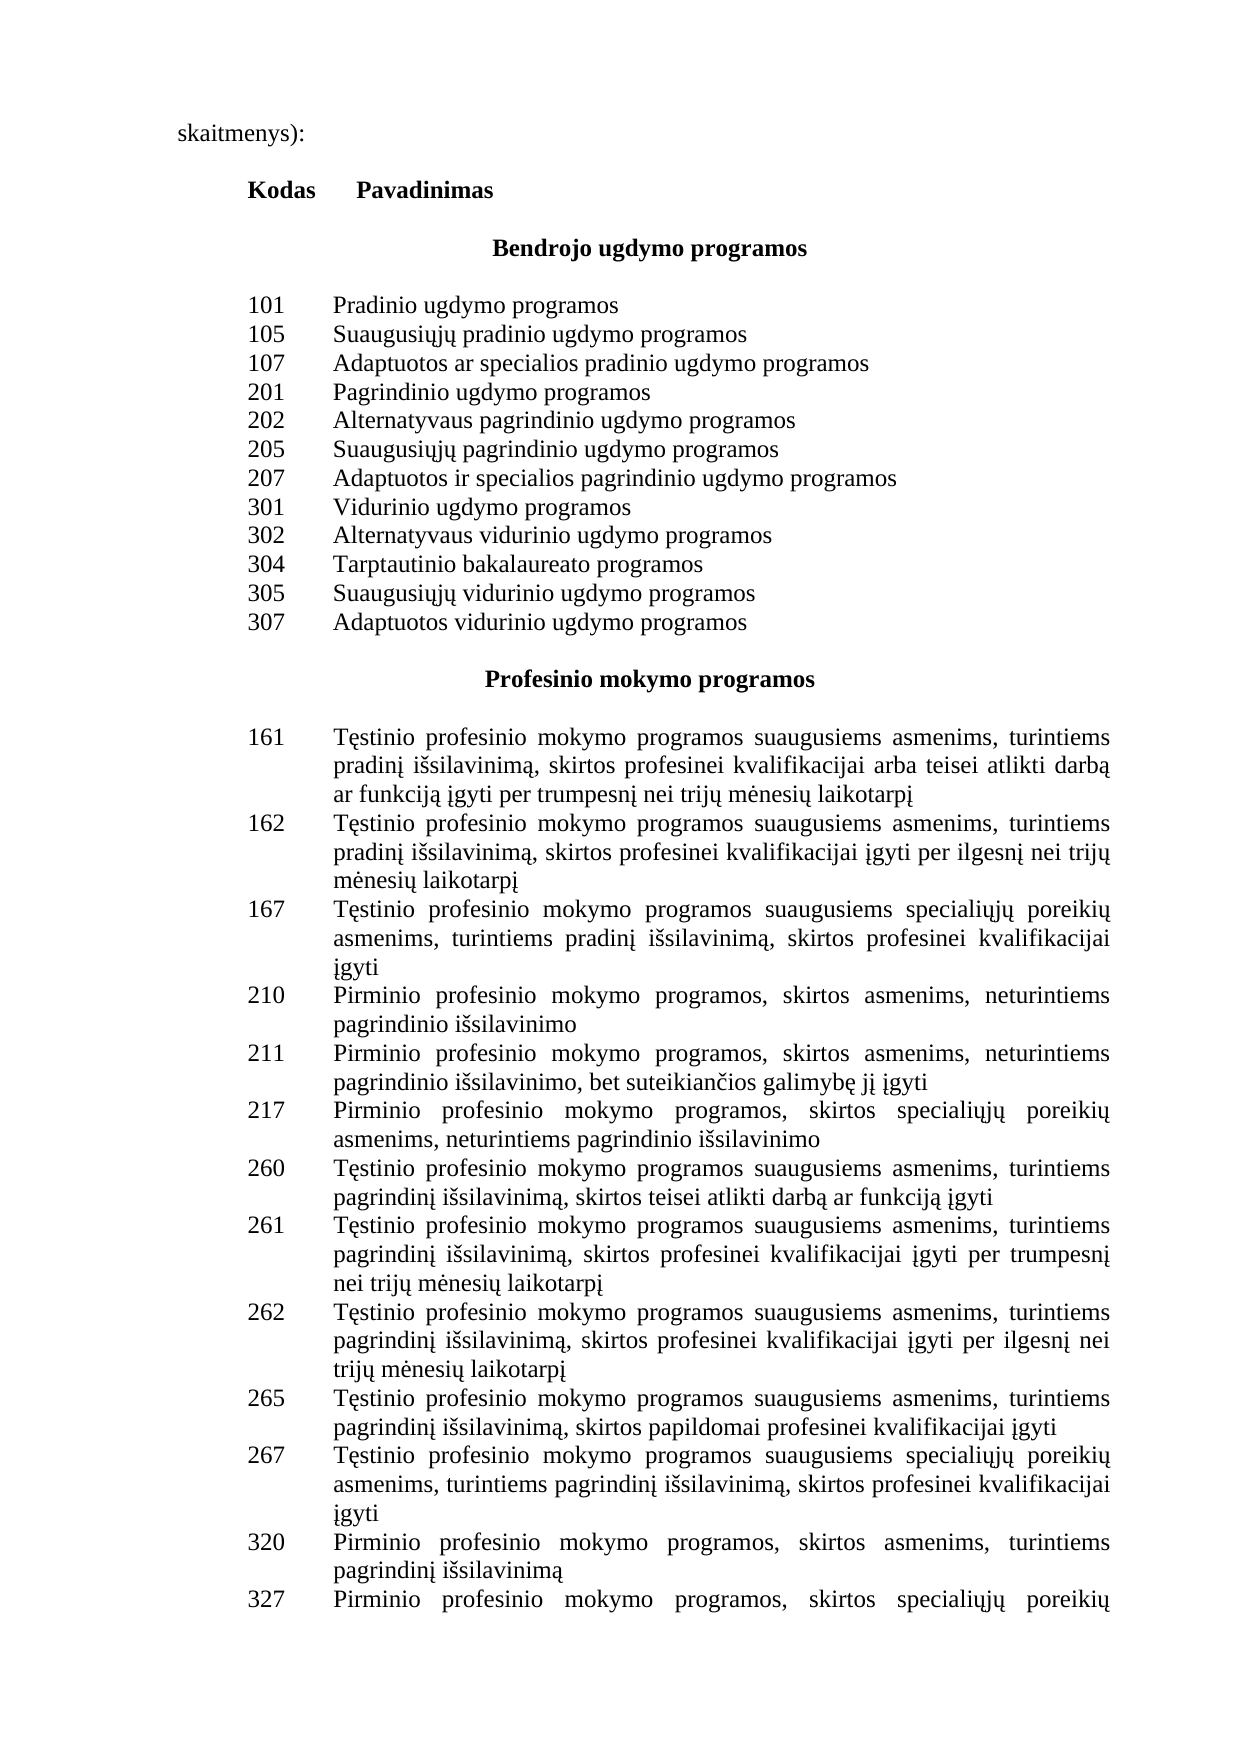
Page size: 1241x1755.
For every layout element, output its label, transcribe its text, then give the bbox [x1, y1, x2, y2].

table_cell 302 [177, 521, 321, 549]
table_cell Pagrindinio ugdymo programos [321, 377, 1122, 406]
table_cell 301 [177, 492, 321, 521]
table_cell Alternatyvaus vidurinio ugdymo programos [321, 521, 1122, 549]
table_header Kodas [177, 176, 345, 204]
table_header Pavadinimas [345, 176, 1122, 204]
table_cell Tęstinio profesinio mokymo programos suaugusiems asmenims, turintiems pagrindinį išsilavinimą, skirtos profesinei kvalifikacijai įgyti per trumpesnį nei trijų mėnesių laikotarpį [322, 1211, 1122, 1297]
table_cell Tęstinio profesinio mokymo programos suaugusiems asmenims, turintiems pagrindinį išsilavinimą, skirtos teisei atlikti darbą ar funkciją įgyti [322, 1153, 1122, 1211]
table_cell 105 [177, 319, 321, 348]
table_cell 320 [177, 1527, 322, 1584]
table_cell Tęstinio profesinio mokymo programos suaugusiems asmenims, turintiems pradinį išsilavinimą, skirtos profesinei kvalifikacijai įgyti per ilgesnį nei trijų mėnesių laikotarpį [322, 808, 1122, 894]
table_cell Pirminio profesinio mokymo programos, skirtos asmenims, turintiems pagrindinį išsilavinimą [322, 1527, 1122, 1584]
table_cell 267 [177, 1441, 322, 1527]
table_cell 211 [177, 1038, 322, 1096]
table_cell 262 [177, 1297, 322, 1383]
table_cell 162 [177, 808, 322, 894]
text Profesinio mokymo programos [177, 664, 1122, 693]
table_cell Suaugusiųjų vidurinio ugdymo programos [321, 578, 1122, 607]
table_cell 307 [177, 607, 321, 636]
table_cell Adaptuotos ir specialios pagrindinio ugdymo programos [321, 463, 1122, 492]
table_cell 205 [177, 434, 321, 463]
table_cell 327 [177, 1584, 322, 1613]
table_cell Tęstinio profesinio mokymo programos suaugusiems specialiųjų poreikių asmenims, turintiems pradinį išsilavinimą, skirtos profesinei kvalifikacijai įgyti [322, 894, 1122, 981]
table_cell 265 [177, 1383, 322, 1441]
table_cell 210 [177, 981, 322, 1038]
table_header 101 [177, 291, 321, 319]
table_cell Tęstinio profesinio mokymo programos suaugusiems asmenims, turintiems pagrindinį išsilavinimą, skirtos papildomai profesinei kvalifikacijai įgyti [322, 1383, 1122, 1441]
text skaitmenys): [177, 118, 1122, 147]
table_header 161 [177, 722, 322, 808]
table_cell Pirminio profesinio mokymo programos, skirtos specialiųjų poreikių asmenims, neturintiems pagrindinio išsilavinimo [322, 1096, 1122, 1153]
table_cell 305 [177, 578, 321, 607]
table_cell 201 [177, 377, 321, 406]
table_cell Pirminio profesinio mokymo programos, skirtos asmenims, neturintiems pagrindinio išsilavinimo [322, 981, 1122, 1038]
table_cell Pirminio profesinio mokymo programos, skirtos specialiųjų poreikių [322, 1584, 1122, 1613]
table_cell 167 [177, 894, 322, 981]
table_cell 107 [177, 348, 321, 377]
table_header Pradinio ugdymo programos [321, 291, 1122, 319]
table_cell Vidurinio ugdymo programos [321, 492, 1122, 521]
table_cell Suaugusiųjų pradinio ugdymo programos [321, 319, 1122, 348]
table_cell Suaugusiųjų pagrindinio ugdymo programos [321, 434, 1122, 463]
table_cell Tęstinio profesinio mokymo programos suaugusiems specialiųjų poreikių asmenims, turintiems pagrindinį išsilavinimą, skirtos profesinei kvalifikacijai įgyti [322, 1441, 1122, 1527]
table_cell Pirminio profesinio mokymo programos, skirtos asmenims, neturintiems pagrindinio išsilavinimo, bet suteikiančios galimybę jį įgyti [322, 1038, 1122, 1096]
table_cell Adaptuotos vidurinio ugdymo programos [321, 607, 1122, 636]
table_cell 261 [177, 1211, 322, 1297]
table_cell Tęstinio profesinio mokymo programos suaugusiems asmenims, turintiems pagrindinį išsilavinimą, skirtos profesinei kvalifikacijai įgyti per ilgesnį nei trijų mėnesių laikotarpį [322, 1297, 1122, 1383]
table_cell 202 [177, 406, 321, 434]
table_cell Alternatyvaus pagrindinio ugdymo programos [321, 406, 1122, 434]
text Bendrojo ugdymo programos [177, 233, 1122, 262]
table_cell Adaptuotos ar specialios pradinio ugdymo programos [321, 348, 1122, 377]
table_cell Tarptautinio bakalaureato programos [321, 549, 1122, 578]
table_cell 207 [177, 463, 321, 492]
table_header Tęstinio profesinio mokymo programos suaugusiems asmenims, turintiems pradinį išsilavinimą, skirtos profesinei kvalifikacijai arba teisei atlikti darbą ar funkciją įgyti per trumpesnį nei trijų mėnesių laikotarpį [322, 722, 1122, 808]
table_cell 260 [177, 1153, 322, 1211]
table_cell 217 [177, 1096, 322, 1153]
table_cell 304 [177, 549, 321, 578]
